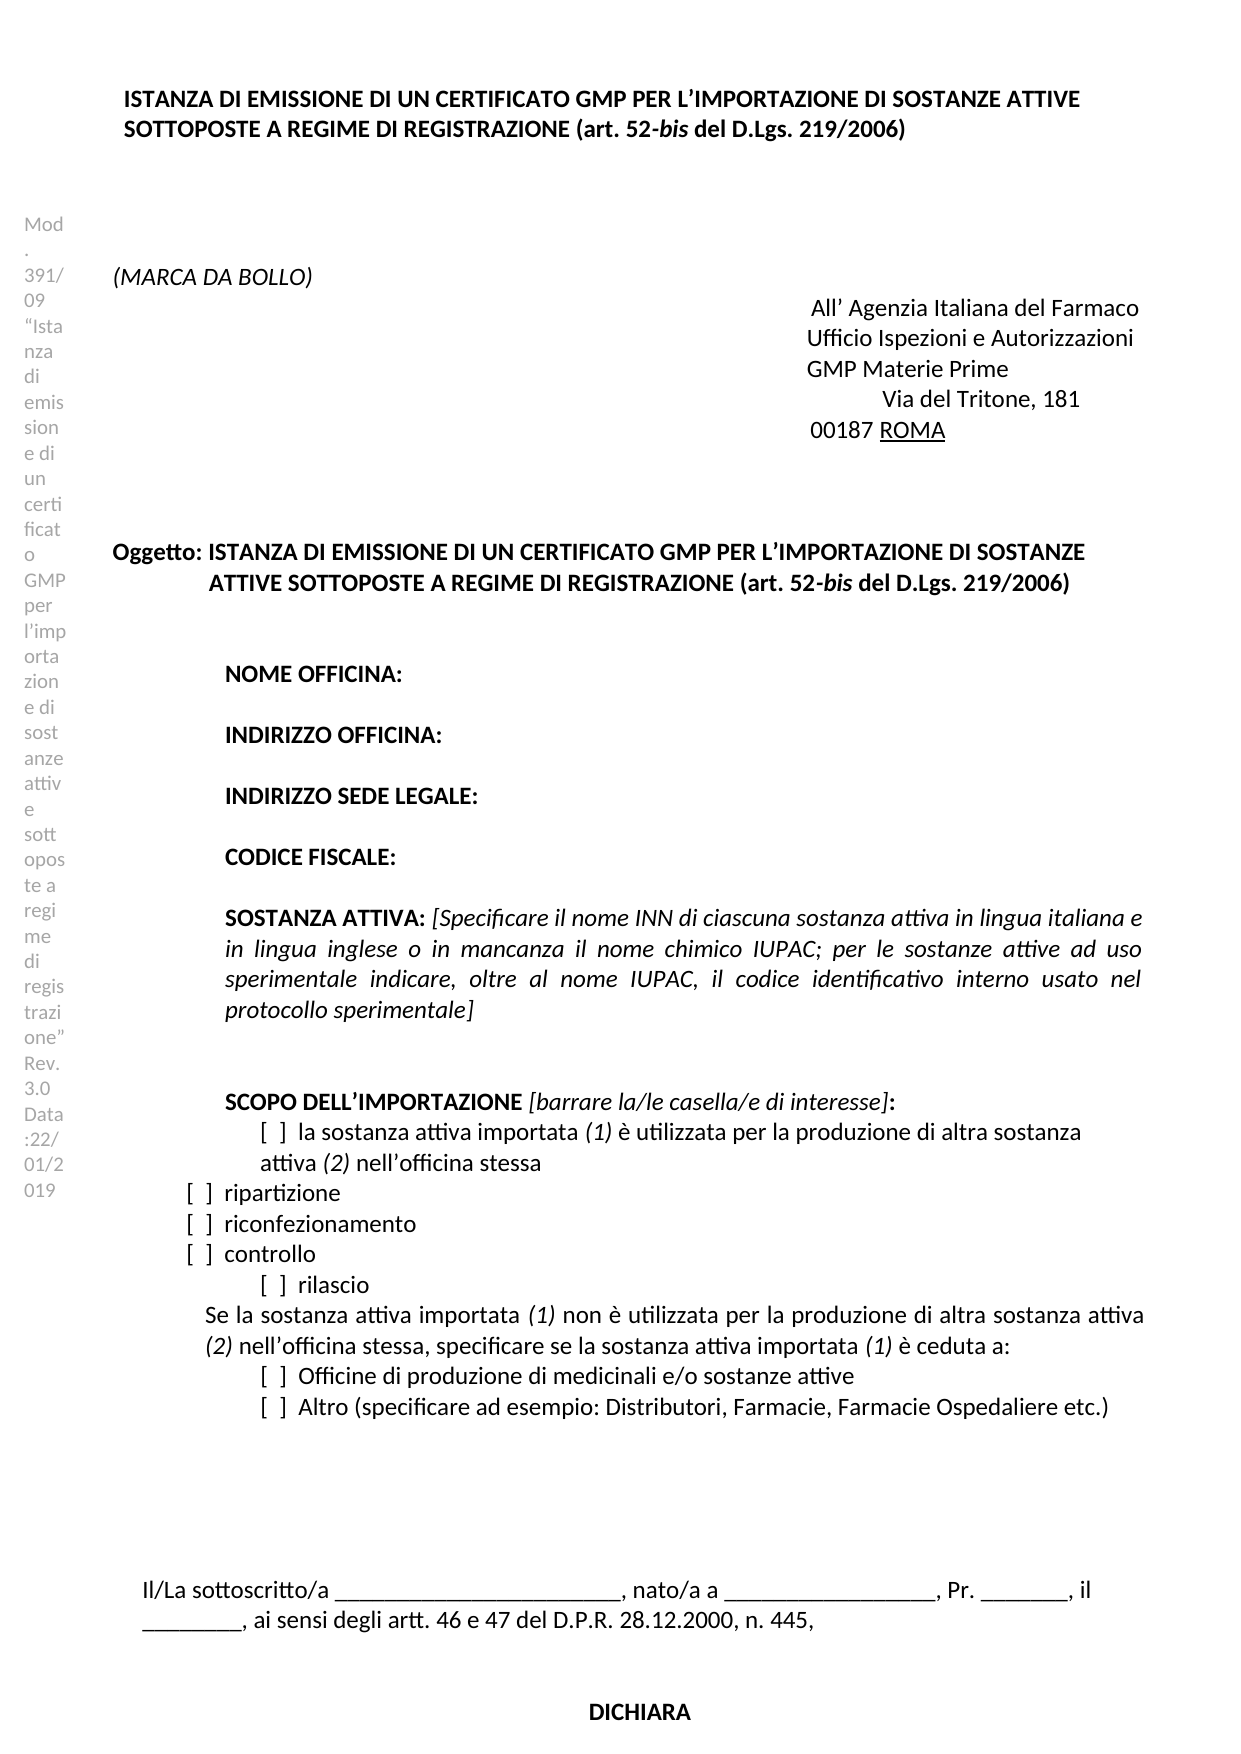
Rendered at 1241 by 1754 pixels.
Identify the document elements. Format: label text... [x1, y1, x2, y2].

text NOME OFFICINA: [225, 658, 1146, 689]
text DICHIARA [142, 1696, 1137, 1727]
subtitle Ufficio Ispezioni e Autorizzazioni [801, 323, 1146, 353]
text INDIRIZZO OFFICINA: [112, 719, 1146, 750]
text INDIRIZZO SEDE LEGALE: [112, 780, 1146, 811]
text Se la sostanza attiva importata (1) non è utilizzata per la produzione di altra sostanza attiva (2) nell’officina stessa, specificare se la sostanza attiva importata (1) è ceduta a: [205, 1299, 1146, 1360]
text [ ] Altro (specificare ad esempio: Distributori, Farmacie, Farmacie Ospedaliere etc.) [112, 1391, 1146, 1421]
text [ ] ripartizione [112, 1177, 1137, 1208]
text [ ] riconfezionamento [112, 1208, 1137, 1238]
text SCOPO DELL’IMPORTAZIONE [barrare la/le casella/e di interesse]: [225, 1086, 1146, 1116]
text [ ] la sostanza attiva importata (1) è utilizzata per la produzione di altra sostanza attiva (2) nell’officina stessa [260, 1116, 1137, 1177]
text All’ Agenzia Italiana del Farmaco [556, 292, 1146, 323]
subtitle GMP Materie Prime [801, 353, 1146, 384]
table_header ISTANZA DI EMISSIONE DI UN CERTIFICATO GMP PER L’IMPORTAZIONE DI SOSTANZE ATTIVE SOTTOPOSTE A REGIME DI REGISTRAZIONE (art. 52-bis del D.Lgs. 219/2006) [113, 83, 1240, 174]
text 00187 ROMA [776, 414, 1146, 445]
text [ ] controllo [112, 1238, 1137, 1269]
text SOSTANZA ATTIVA: [Specificare il nome INN di ciascuna sostanza attiva in lingua italiana e in lingua inglese o in mancanza il nome chimico IUPAC; per le sostanze attive ad uso sperimentale indicare, oltre al nome IUPAC, il codice identificativo interno usato nel protocollo sperimentale] [225, 902, 1146, 1024]
text ATTIVE SOTTOPOSTE A REGIME DI REGISTRAZIONE (art. 52-bis del D.Lgs. 219/2006) [112, 567, 1137, 597]
text Il/La sottoscritto/a _______________________, nato/a a _________________, Pr. _______, il ________, ai sensi degli artt. 46 e 47 del D.P.R. 28.12.2000, n. 445, [142, 1574, 1137, 1635]
subtitle Via del Tritone, 181 [701, 384, 1146, 414]
text [ ] Officine di produzione di medicinali e/o sostanze attive [112, 1360, 1146, 1391]
text [ ] rilascio [186, 1269, 1146, 1299]
text Mod. 391/09 “Istanza di emissione di un certificato GMP per l’importazione di sostanze attive sottoposte a regime di registrazione” Rev. 3.0 Data:22/01/2019 [24, 211, 66, 1202]
text CODICE FISCALE: [112, 841, 1146, 872]
text (MARCA DA BOLLO) [112, 262, 1146, 292]
text Oggetto: ISTANZA DI EMISSIONE DI UN CERTIFICATO GMP PER L’IMPORTAZIONE DI SOSTANZE [112, 536, 1137, 567]
